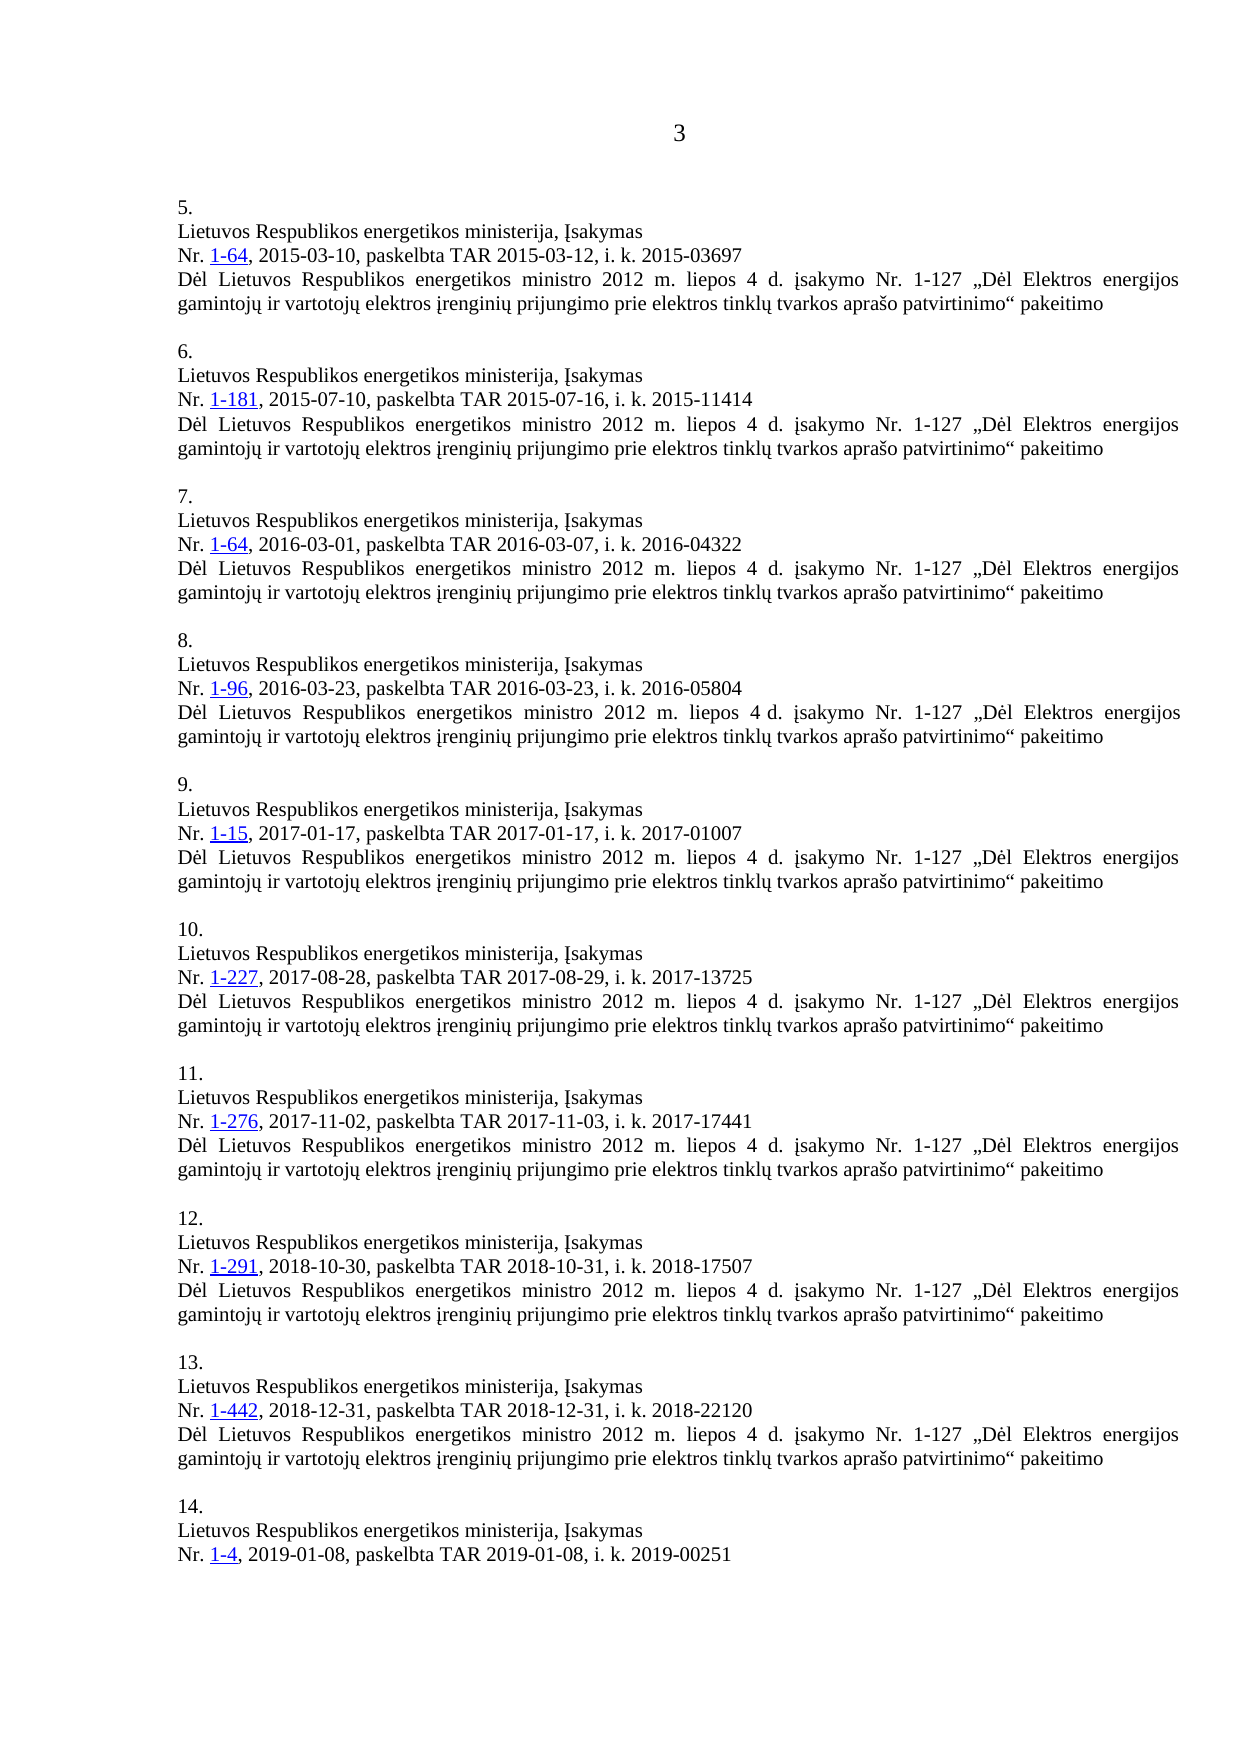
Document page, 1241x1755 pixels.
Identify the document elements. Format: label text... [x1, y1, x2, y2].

text Dėl Lietuvos Respublikos energetikos ministro 2012 m. liepos 4 d. įsakymo Nr. 1-127 „Dėl Elektros energijos gamintojų ir vartotojų elektros įrenginių prijungimo prie elektros tinklų tvarkos aprašo patvirtinimo“ pakeitimo [177, 556, 1181, 604]
text Dėl Lietuvos Respublikos energetikos ministro 2012 m. liepos 4 d. įsakymo Nr. 1-127 „Dėl Elektros energijos gamintojų ir vartotojų elektros įrenginių prijungimo prie elektros tinklų tvarkos aprašo patvirtinimo“ pakeitimo [177, 1422, 1181, 1470]
text Lietuvos Respublikos energetikos ministerija, Įsakymas [177, 1229, 1181, 1254]
text Nr. 1-276, 2017-11-02, paskelbta TAR 2017-11-03, i. k. 2017-17441 [177, 1109, 1181, 1133]
text Lietuvos Respublikos energetikos ministerija, Įsakymas [177, 1374, 1181, 1398]
text Nr. 1-181, 2015-07-10, paskelbta TAR 2015-07-16, i. k. 2015-11414 [177, 387, 1181, 411]
text 13. [177, 1350, 1181, 1374]
text Dėl Lietuvos Respublikos energetikos ministro 2012 m. liepos 4 d. įsakymo Nr. 1-127 „Dėl Elektros energijos gamintojų ir vartotojų elektros įrenginių prijungimo prie elektros tinklų tvarkos aprašo patvirtinimo“ pakeitimo [177, 1278, 1181, 1326]
text Nr. 1-64, 2015-03-10, paskelbta TAR 2015-03-12, i. k. 2015-03697 [177, 243, 1181, 267]
text 14. [177, 1494, 1181, 1518]
text 10. [177, 917, 1181, 941]
text Lietuvos Respublikos energetikos ministerija, Įsakymas [177, 1518, 1181, 1542]
text Nr. 1-227, 2017-08-28, paskelbta TAR 2017-08-29, i. k. 2017-13725 [177, 965, 1181, 989]
text Dėl Lietuvos Respublikos energetikos ministro 2012 m. liepos 4 d. įsakymo Nr. 1-127 „Dėl Elektros energijos gamintojų ir vartotojų elektros įrenginių prijungimo prie elektros tinklų tvarkos aprašo patvirtinimo“ pakeitimo [177, 989, 1181, 1037]
text Nr. 1-4, 2019-01-08, paskelbta TAR 2019-01-08, i. k. 2019-00251 [177, 1542, 1181, 1566]
text Nr. 1-442, 2018-12-31, paskelbta TAR 2018-12-31, i. k. 2018-22120 [177, 1398, 1181, 1422]
text 6. [177, 339, 1181, 363]
text 11. [177, 1061, 1181, 1085]
text Lietuvos Respublikos energetikos ministerija, Įsakymas [177, 1085, 1181, 1109]
text Nr. 1-15, 2017-01-17, paskelbta TAR 2017-01-17, i. k. 2017-01007 [177, 821, 1181, 844]
text 9. [177, 772, 1181, 796]
text 7. [177, 484, 1181, 508]
text Lietuvos Respublikos energetikos ministerija, Įsakymas [177, 219, 1181, 243]
text Dėl Lietuvos Respublikos energetikos ministro 2012 m. liepos 4 d. įsakymo Nr. 1-127 „Dėl Elektros energijos gamintojų ir vartotojų elektros įrenginių prijungimo prie elektros tinklų tvarkos aprašo patvirtinimo“ pakeitimo [177, 267, 1181, 315]
text Lietuvos Respublikos energetikos ministerija, Įsakymas [177, 796, 1181, 821]
text Nr. 1-291, 2018-10-30, paskelbta TAR 2018-10-31, i. k. 2018-17507 [177, 1254, 1181, 1278]
text Lietuvos Respublikos energetikos ministerija, Įsakymas [177, 508, 1181, 532]
text Lietuvos Respublikos energetikos ministerija, Įsakymas [177, 941, 1181, 965]
text Lietuvos Respublikos energetikos ministerija, Įsakymas [177, 363, 1181, 387]
text 5. [177, 195, 1181, 219]
text 12. [177, 1206, 1181, 1229]
text Nr. 1-64, 2016-03-01, paskelbta TAR 2016-03-07, i. k. 2016-04322 [177, 532, 1181, 556]
text Lietuvos Respublikos energetikos ministerija, Įsakymas [177, 652, 1181, 676]
text Dėl Lietuvos Respublikos energetikos ministro 2012 m. liepos 4 d. įsakymo Nr. 1-127 „Dėl Elektros energijos gamintojų ir vartotojų elektros įrenginių prijungimo prie elektros tinklų tvarkos aprašo patvirtinimo“ pakeitimo [177, 1133, 1181, 1181]
text Nr. 1-96, 2016-03-23, paskelbta TAR 2016-03-23, i. k. 2016-05804 [177, 676, 1181, 700]
text 8. [177, 628, 1181, 652]
text Dėl Lietuvos Respublikos energetikos ministro 2012 m. liepos 4 d. įsakymo Nr. 1-127 „Dėl Elektros energijos gamintojų ir vartotojų elektros įrenginių prijungimo prie elektros tinklų tvarkos aprašo patvirtinimo“ pakeitimo [177, 844, 1181, 893]
text Dėl Lietuvos Respublikos energetikos ministro 2012 m. liepos 4 d. įsakymo Nr. 1-127 „Dėl Elektros energijos gamintojų ir vartotojų elektros įrenginių prijungimo prie elektros tinklų tvarkos aprašo patvirtinimo“ pakeitimo [177, 700, 1181, 748]
text Dėl Lietuvos Respublikos energetikos ministro 2012 m. liepos 4 d. įsakymo Nr. 1-127 „Dėl Elektros energijos gamintojų ir vartotojų elektros įrenginių prijungimo prie elektros tinklų tvarkos aprašo patvirtinimo“ pakeitimo [177, 411, 1181, 459]
